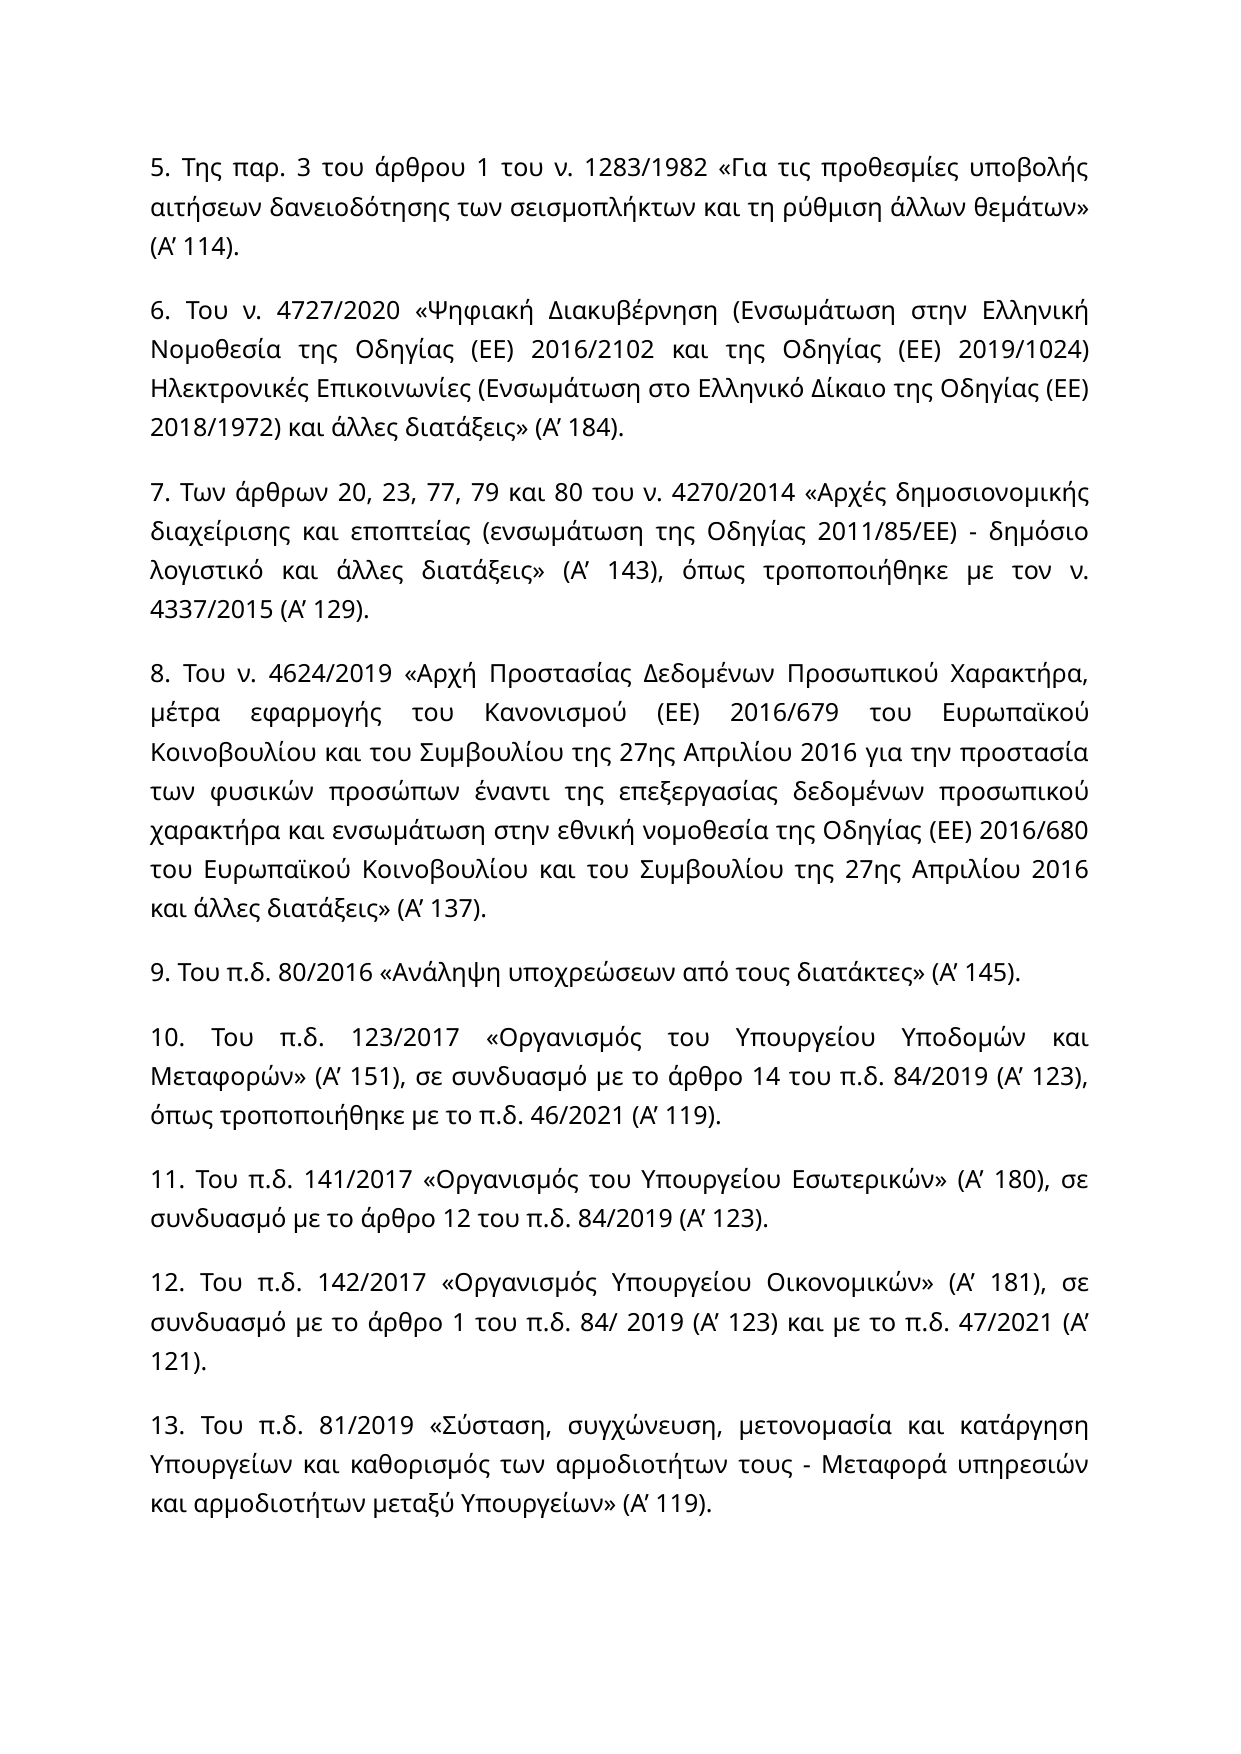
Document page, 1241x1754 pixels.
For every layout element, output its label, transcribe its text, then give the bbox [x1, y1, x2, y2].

text 7. Των άρθρων 20, 23, 77, 79 και 80 του ν. 4270/2014 «Αρχές δημοσιονομικής διαχείρισης και εποπτείας (ενσωμάτωση της Οδηγίας 2011/85/ΕΕ) - δημόσιο λογιστικό και άλλες διατάξεις» (Α’ 143), όπως τροποποιήθηκε με τον ν. 4337/2015 (Α’ 129). [150, 474, 1090, 626]
text 12. Του π.δ. 142/2017 «Οργανισμός Υπουργείου Οικονομικών» (Α’ 181), σε συνδυασμό με το άρθρο 1 του π.δ. 84/ 2019 (Α’ 123) και με το π.δ. 47/2021 (Α’ 121). [150, 1265, 1090, 1377]
text 6. Του ν. 4727/2020 «Ψηφιακή Διακυβέρνηση (Ενσωμάτωση στην Ελληνική Νομοθεσία της Οδηγίας (ΕΕ) 2016/2102 και της Οδηγίας (ΕΕ) 2019/1024) Ηλεκτρονικές Επικοινωνίες (Ενσωμάτωση στο Ελληνικό Δίκαιο της Οδηγίας (ΕΕ) 2018/1972) και άλλες διατάξεις» (Α’ 184). [150, 292, 1090, 444]
text 9. Του π.δ. 80/2016 «Ανάληψη υποχρεώσεων από τους διατάκτες» (Α’ 145). [150, 955, 1090, 989]
text 8. Του ν. 4624/2019 «Αρχή Προστασίας Δεδομένων Προσωπικού Χαρακτήρα, μέτρα εφαρμογής του Κανονισμού (ΕΕ) 2016/679 του Ευρωπαϊκού Κοινοβουλίου και του Συμβουλίου της 27ης Απριλίου 2016 για την προστασία των φυσικών προσώπων έναντι της επεξεργασίας δεδομένων προσωπικού χαρακτήρα και ενσωμάτωση στην εθνική νομοθεσία της Οδηγίας (ΕΕ) 2016/680 του Ευρωπαϊκού Κοινοβουλίου και του Συμβουλίου της 27ης Απριλίου 2016 και άλλες διατάξεις» (Α’ 137). [150, 656, 1090, 925]
text 11. Του π.δ. 141/2017 «Οργανισμός του Υπουργείου Εσωτερικών» (Α’ 180), σε συνδυασμό με το άρθρο 12 του π.δ. 84/2019 (Α’ 123). [150, 1162, 1090, 1235]
text 10. Του π.δ. 123/2017 «Οργανισμός του Υπουργείου Υποδομών και Μεταφορών» (Α’ 151), σε συνδυασμό με το άρθρο 14 του π.δ. 84/2019 (Α’ 123), όπως τροποποιήθηκε με το π.δ. 46/2021 (Α’ 119). [150, 1019, 1090, 1132]
text 13. Του π.δ. 81/2019 «Σύσταση, συγχώνευση, μετονομασία και κατάργηση Υπουργείων και καθορισμός των αρμοδιοτήτων τους - Μεταφορά υπηρεσιών και αρμοδιοτήτων μεταξύ Υπουργείων» (Α’ 119). [150, 1407, 1090, 1520]
text 5. Της παρ. 3 του άρθρου 1 του ν. 1283/1982 «Για τις προθεσμίες υποβολής αιτήσεων δανειοδότησης των σεισμοπλήκτων και τη ρύθμιση άλλων θεμάτων» (Α’ 114). [150, 150, 1090, 262]
